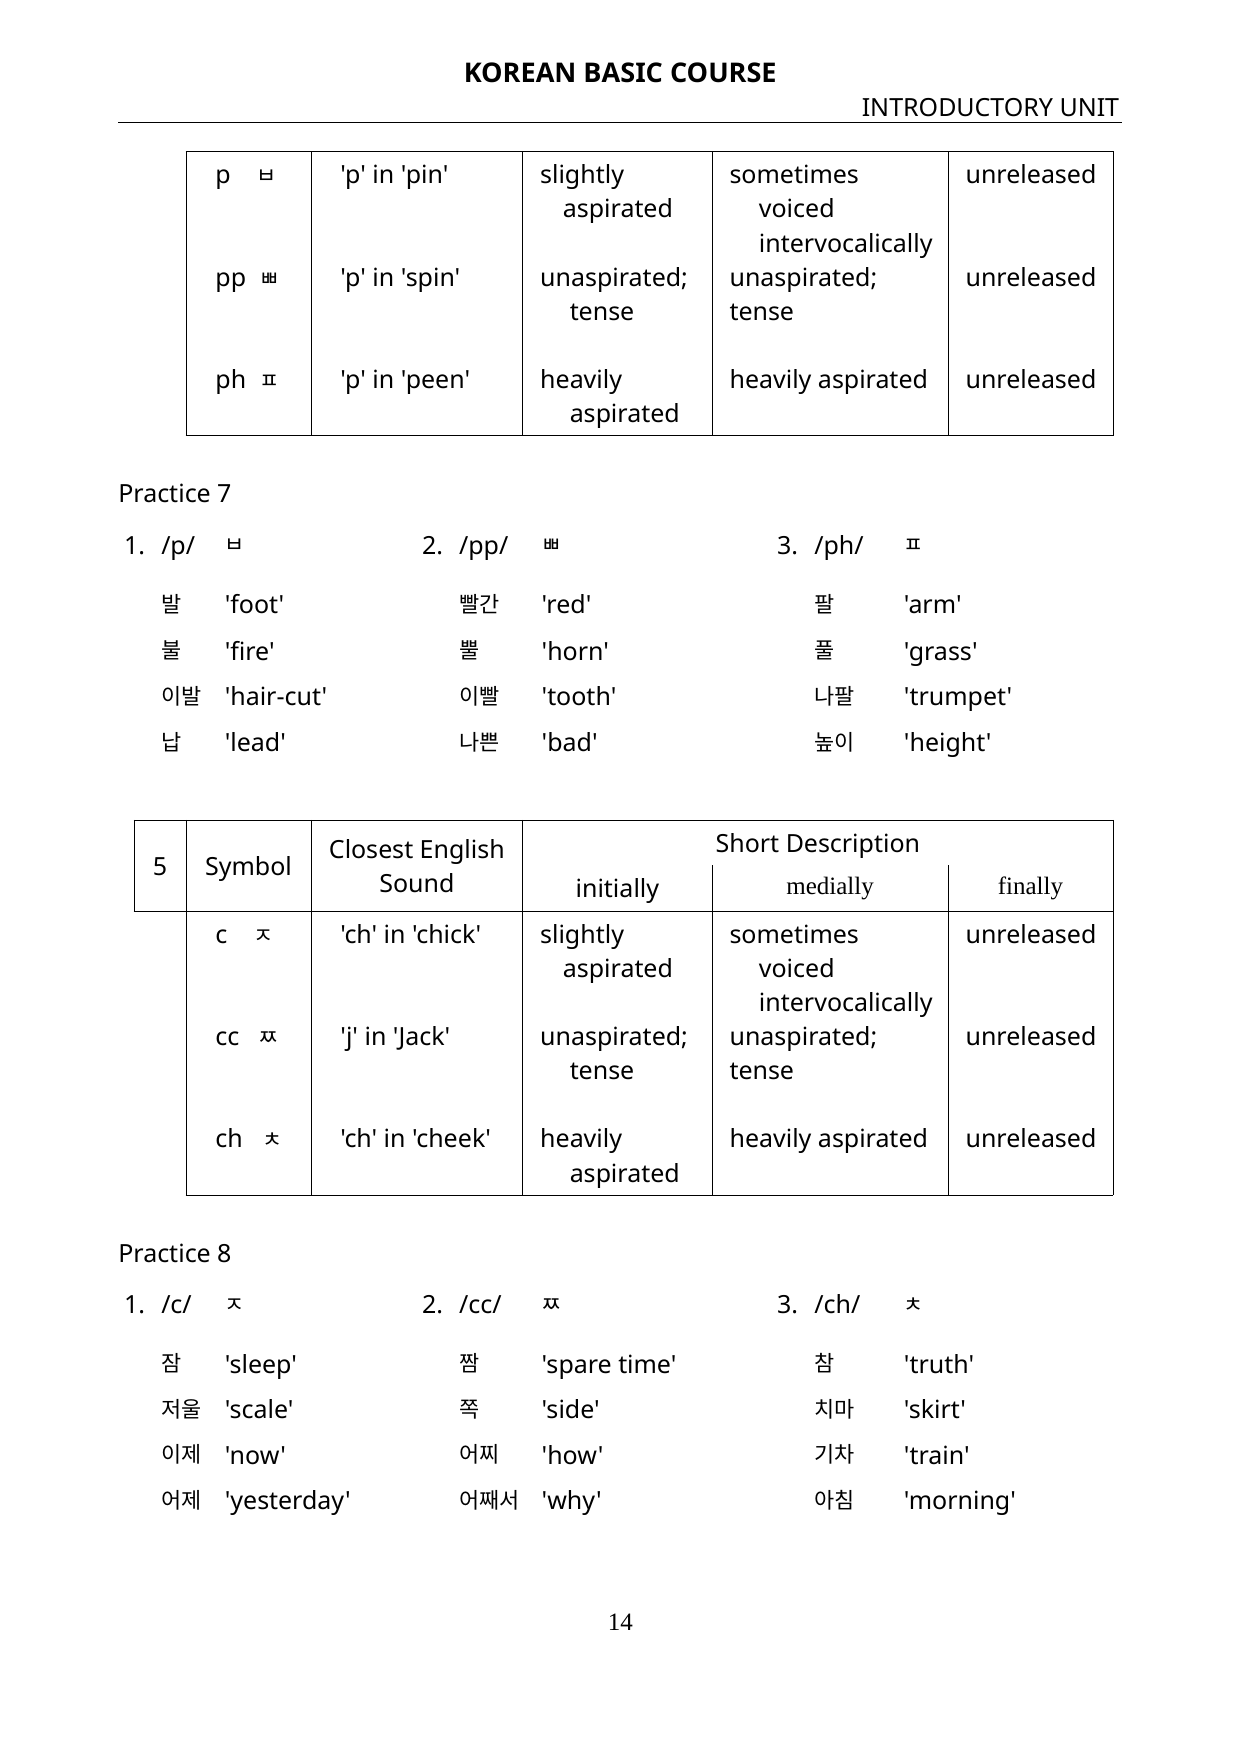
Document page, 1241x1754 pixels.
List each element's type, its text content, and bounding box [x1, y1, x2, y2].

table_cell 'how' [536, 1432, 771, 1477]
table_cell slightly aspirated unaspirated; tense heavily aspirated [523, 912, 712, 1195]
table_cell [118, 1432, 155, 1477]
table_cell 잠 [155, 1341, 219, 1386]
table_header Symbol [187, 821, 311, 911]
table_header /pp/ [453, 522, 536, 581]
table_cell 'fire' [219, 628, 416, 673]
table_cell [771, 628, 808, 673]
table_cell 'train' [898, 1432, 1069, 1477]
table_cell 짬 [453, 1341, 536, 1386]
table_cell [134, 151, 186, 435]
table_cell 'side' [536, 1386, 771, 1432]
table_header /p/ [155, 522, 219, 581]
table_cell [771, 1341, 808, 1386]
table_cell medially [713, 865, 948, 911]
table_cell 'horn' [536, 628, 771, 673]
table_header ㅈ [219, 1281, 416, 1341]
table_cell 쪽 [453, 1386, 536, 1432]
table_cell 'truth' [898, 1341, 1069, 1386]
table_cell 납 [155, 719, 219, 764]
table_cell 어제 [155, 1477, 219, 1523]
table_cell 'now' [219, 1432, 416, 1477]
table_header 3. [771, 522, 808, 581]
text Practice 7 [118, 476, 1122, 510]
table_cell 팔 [808, 581, 898, 628]
table_header 1. [118, 1281, 155, 1341]
table_cell 'why' [536, 1477, 771, 1523]
table_header /ch/ [808, 1281, 898, 1341]
table_cell 'lead' [219, 719, 416, 764]
table_cell [118, 673, 155, 719]
table_header Closest English Sound [312, 821, 522, 911]
table_cell sometimes voiced intervocalically unaspirated; tense heavily aspirated [713, 152, 948, 435]
table_cell [118, 1341, 155, 1386]
table_cell [771, 1432, 808, 1477]
table_cell [118, 628, 155, 673]
table_header ㅉ [536, 1281, 771, 1341]
table_cell 'scale' [219, 1386, 416, 1432]
table_header /ph/ [808, 522, 898, 581]
table_cell c ㅈ cc ㅉ ch ㅊ [187, 912, 311, 1195]
table_cell finally [949, 865, 1113, 911]
table_cell 불 [155, 628, 219, 673]
table_cell 'hair-cut' [219, 673, 416, 719]
table_cell [771, 719, 808, 764]
table_cell unreleased unreleased unreleased [949, 152, 1113, 435]
table_cell 높이 [808, 719, 898, 764]
table_cell 이빨 [453, 673, 536, 719]
table_cell 치마 [808, 1386, 898, 1432]
table_cell 빨간 [453, 581, 536, 628]
table_cell p ㅂ pp ㅃ ph ㅍ [187, 152, 311, 435]
table_cell 'skirt' [898, 1386, 1069, 1432]
table_cell [771, 673, 808, 719]
table_cell [416, 1386, 453, 1432]
table_header ㅊ [898, 1281, 1069, 1341]
table_cell [416, 581, 453, 628]
table_cell [416, 628, 453, 673]
table_header 5 [135, 821, 186, 911]
table_header ㅍ [898, 522, 1069, 581]
table_cell [416, 1341, 453, 1386]
table_cell 'height' [898, 719, 1069, 764]
table_cell 기차 [808, 1432, 898, 1477]
table_cell 'spare time' [536, 1341, 771, 1386]
table_cell [771, 581, 808, 628]
table_cell 'red' [536, 581, 771, 628]
table_cell 'p' in 'pin' 'p' in 'spin' 'p' in 'peen' [312, 152, 522, 435]
table_cell initially [523, 865, 712, 911]
table_cell [118, 719, 155, 764]
table_cell 풀 [808, 628, 898, 673]
table_cell 'foot' [219, 581, 416, 628]
table_cell 'sleep' [219, 1341, 416, 1386]
table_cell [771, 1477, 808, 1523]
table_header ㅃ [536, 522, 771, 581]
text Practice 8 [118, 1236, 1122, 1270]
table_cell sometimes voiced intervocalically unaspirated; tense heavily aspirated [713, 912, 948, 1195]
table_header /c/ [155, 1281, 219, 1341]
table_header /cc/ [453, 1281, 536, 1341]
table_header 3. [771, 1281, 808, 1341]
table_cell 이발 [155, 673, 219, 719]
table_header ㅂ [219, 522, 416, 581]
table_cell [771, 1386, 808, 1432]
table_cell 참 [808, 1341, 898, 1386]
table_header Short Description [523, 821, 1113, 865]
table_cell [118, 1477, 155, 1523]
table_cell 'yesterday' [219, 1477, 416, 1523]
table_cell 발 [155, 581, 219, 628]
table_cell 'trumpet' [898, 673, 1069, 719]
table_cell 'tooth' [536, 673, 771, 719]
table_cell 어째서 [453, 1477, 536, 1523]
table_cell 'bad' [536, 719, 771, 764]
table_cell 'morning' [898, 1477, 1069, 1523]
table_header 1. [118, 522, 155, 581]
table_cell 이제 [155, 1432, 219, 1477]
table_cell [416, 673, 453, 719]
table_cell 나팔 [808, 673, 898, 719]
table_cell [118, 1386, 155, 1432]
table_cell unreleased unreleased unreleased [949, 912, 1113, 1195]
table_cell 아침 [808, 1477, 898, 1523]
table_cell 'grass' [898, 628, 1069, 673]
table_cell 저울 [155, 1386, 219, 1432]
table_cell [416, 1432, 453, 1477]
table_cell 뿔 [453, 628, 536, 673]
table_cell [118, 581, 155, 628]
table_header 2. [416, 1281, 453, 1341]
table_cell [134, 912, 186, 1195]
table_header 2. [416, 522, 453, 581]
table_cell 'arm' [898, 581, 1069, 628]
table_cell 나쁜 [453, 719, 536, 764]
table_cell [416, 719, 453, 764]
table_cell 'ch' in 'chick' 'j' in 'Jack' 'ch' in 'cheek' [312, 912, 522, 1195]
table_cell [416, 1477, 453, 1523]
table_cell 어찌 [453, 1432, 536, 1477]
table_cell slightly aspirated unaspirated; tense heavily aspirated [523, 152, 712, 435]
